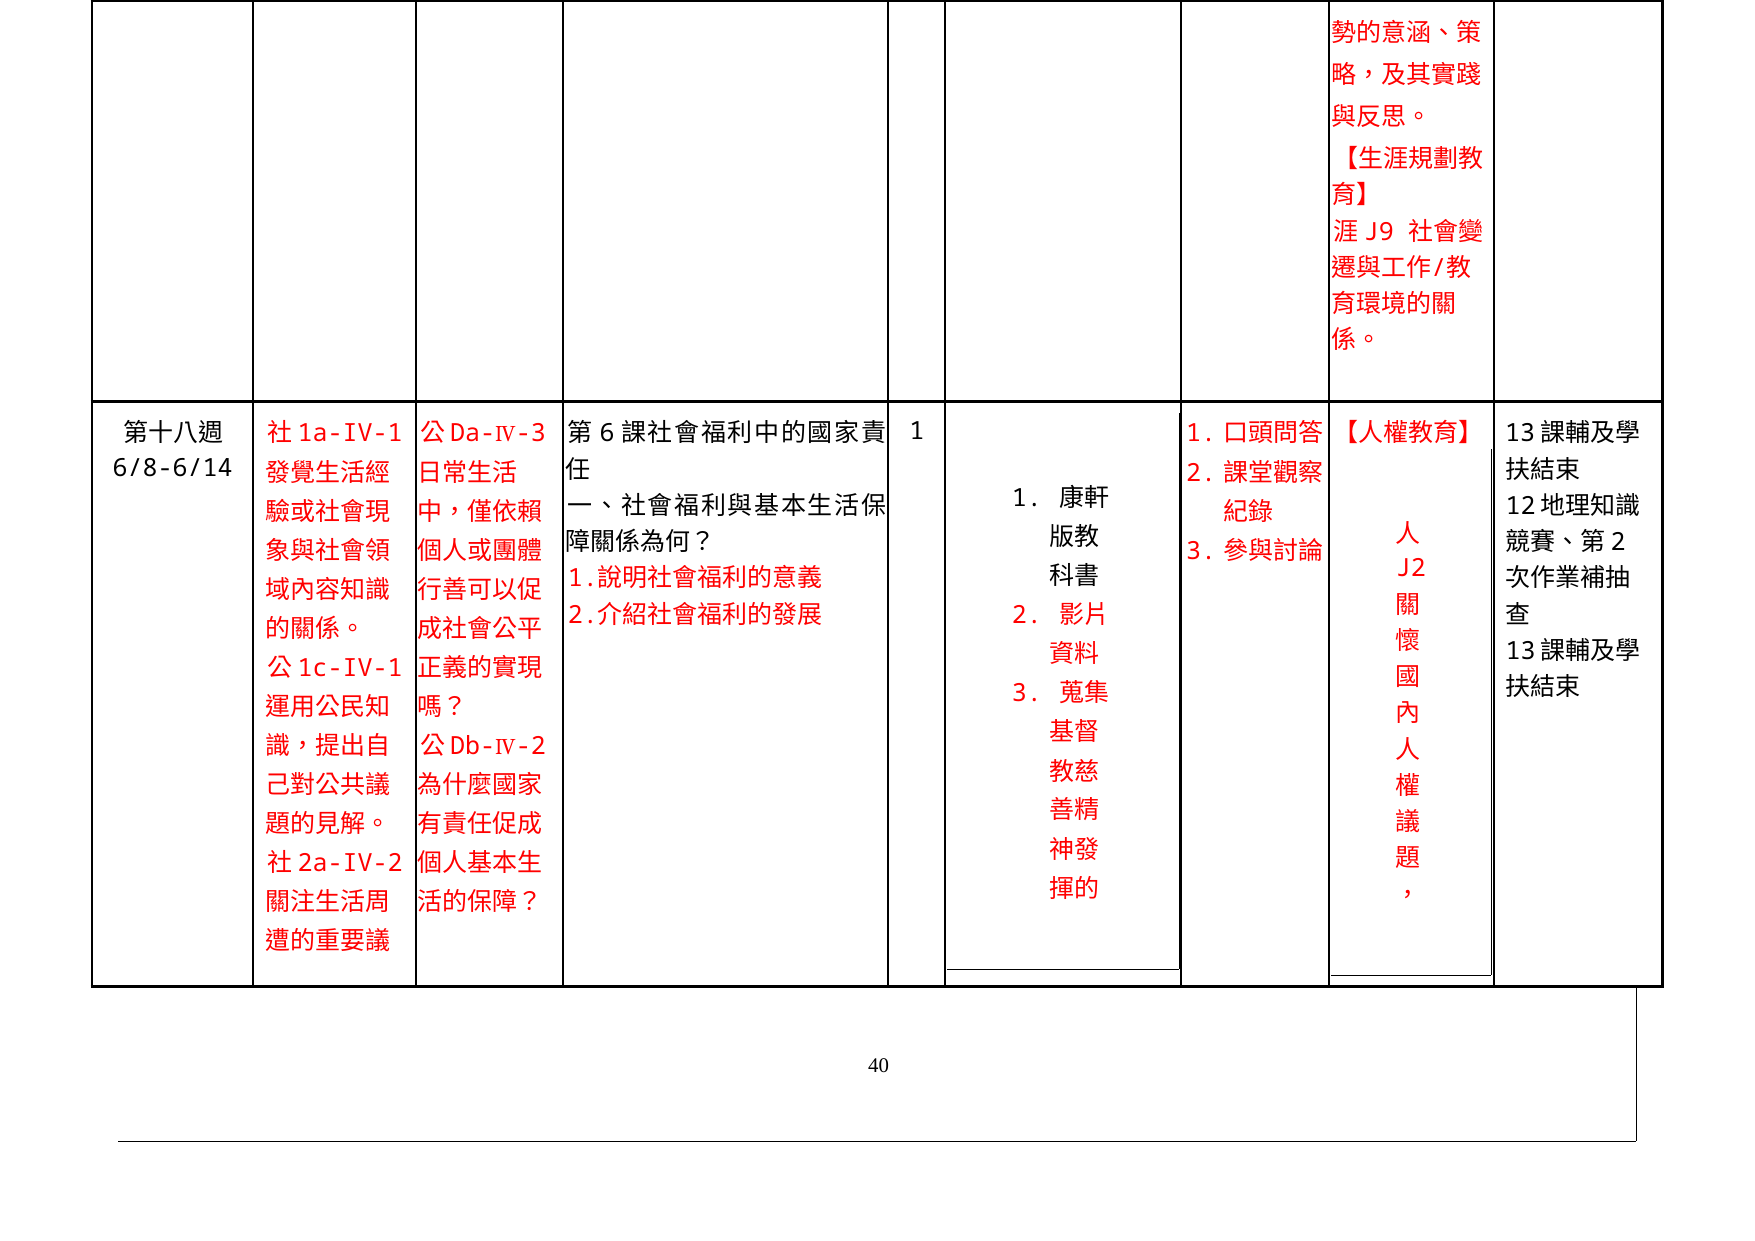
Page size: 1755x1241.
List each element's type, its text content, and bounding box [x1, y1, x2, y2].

table_cell [1182, 2, 1328, 400]
table_cell [1495, 2, 1661, 400]
table_cell 社1a-IV-1 發覺生活經驗或社會現象與社會領域內容知識的關係。 公1c-IV-1 運用公民知識，提出自己對公共議題的見解。 社2a-IV-2 關注生活周遭的重要議 [254, 403, 415, 985]
table_cell 1 [889, 403, 944, 985]
table_cell 口頭問答 課堂觀察紀錄 參與討論 [1182, 403, 1328, 985]
table_cell [93, 2, 252, 400]
table_cell 13課輔及學扶結束 12地理知識競賽、第2次作業補抽查 13課輔及學扶結束 [1495, 403, 1661, 985]
table_cell 第6課社會福利中的國家責任 一、社會福利與基本生活保障關係為何？ 1.說明社會福利的意義 2.介紹社會福利的發展 [564, 403, 887, 985]
table_cell 勢的意涵、策略，及其實踐與反思。 【生涯規劃教育】 涯J9 社會變遷與工作/教育環境的關係。 [1330, 2, 1493, 400]
table_cell 【人權教育】 人J2 關懷國內人權議題， [1330, 403, 1493, 985]
table_cell 第十八週6/8-6/14 [93, 403, 252, 985]
table_cell [564, 2, 887, 400]
table_cell 康軒版教科書 影片資料 蒐集徵才資料以前在和現在條件的改變，並討論符合機會均等原則的意義 [946, 2, 1180, 400]
table_cell 康軒版教科書 影片資料 蒐集基督教慈善精神發揮的 [946, 403, 1180, 985]
table_cell [417, 2, 562, 400]
table_cell [889, 2, 944, 400]
table_cell [254, 2, 415, 400]
table_cell 公Da-Ⅳ-3 日常生活中，僅依賴個人或團體行善可以促成社會公平正義的實現嗎？ 公Db-Ⅳ-2 為什麼國家有責任促成個人基本生活的保障？ [417, 403, 562, 985]
